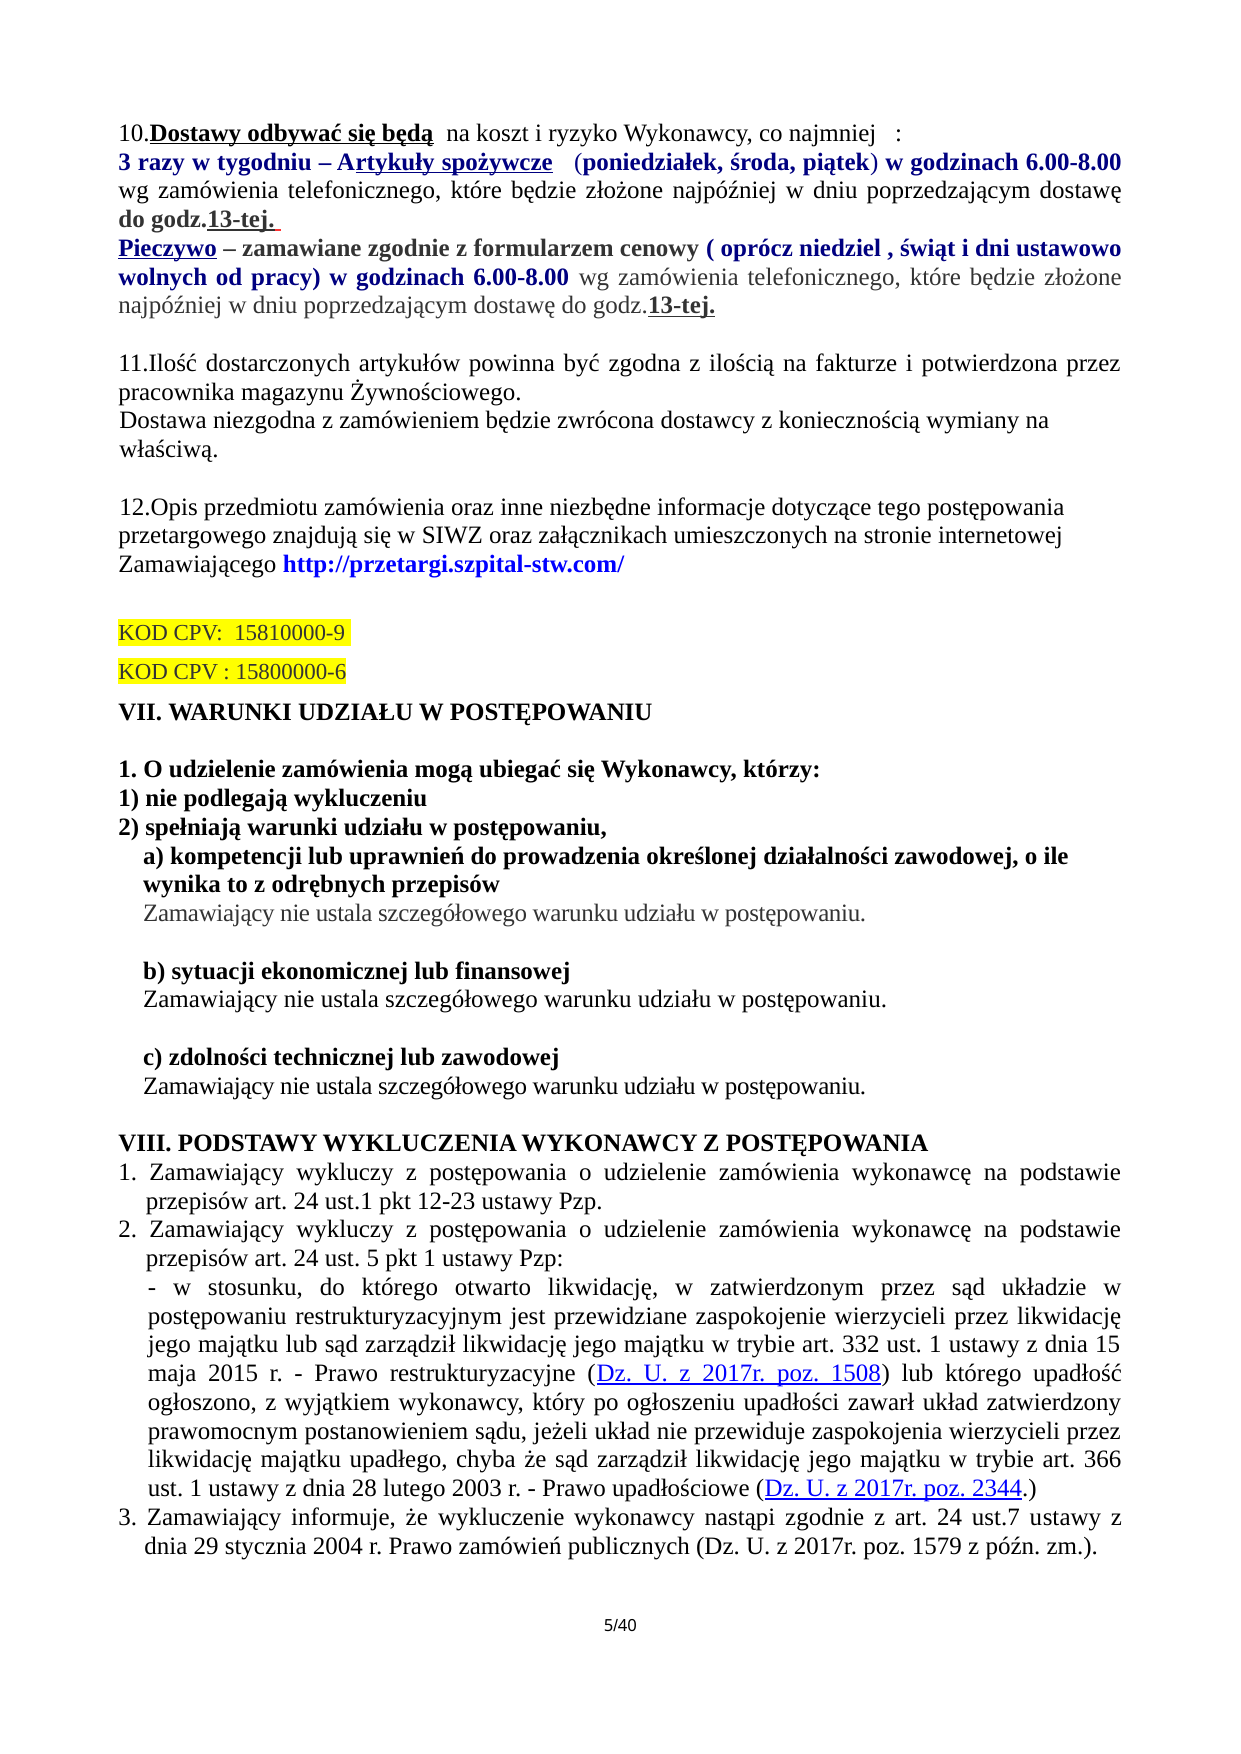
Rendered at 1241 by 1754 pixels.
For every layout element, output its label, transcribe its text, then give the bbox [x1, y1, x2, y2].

text 3. Zamawiający informuje, że wykluczenie wykonawcy nastąpi zgodnie z art. 24 ust.7 ustawy z dnia 29 stycznia 2004 r. Prawo zamówień publicznych (Dz. U. z 2017r. poz. 1579 z późn. zm.). [118, 1502, 1122, 1559]
text Dostawa niezgodna z zamówieniem będzie zwrócona dostawcy z koniecznością wymiany na [119, 406, 1122, 434]
text KOD CPV: 15810000-9 [118, 619, 1122, 646]
text VII. WARUNKI UDZIAŁU W POSTĘPOWANIU [118, 697, 1122, 726]
text 3 razy w tygodniu – Artykuły spożywcze (poniedziałek, środa, piątek) w godzinach 6.00-8.00 wg zamówienia telefonicznego, które będzie złożone najpóźniej w dniu poprzedzającym dostawę do godz.13-tej. [118, 147, 1122, 233]
text Pieczywo – zamawiane zgodnie z formularzem cenowy ( oprócz niedziel , świąt i dni ustawowo wolnych od pracy) w godzinach 6.00-8.00 wg zamówienia telefonicznego, które będzie złożone najpóźniej w dniu poprzedzającym dostawę do godz.13-tej. [118, 233, 1122, 319]
text b) sytuacji ekonomicznej lub finansowej [143, 956, 1122, 984]
text c) zdolności technicznej lub zawodowej [143, 1042, 1122, 1071]
subtitle 2. Zamawiający wykluczy z postępowania o udzielenie zamówienia wykonawcę na podstawie przepisów art. 24 ust. 5 pkt 1 ustawy Pzp: [118, 1214, 1122, 1272]
text 1) nie podlegają wykluczeniu [118, 783, 1122, 812]
list 11.Ilość dostarczonych artykułów powinna być zgodna z ilością na fakturze i potwierdzona przez pracownika magazynu Żywnościowego. [118, 348, 1122, 406]
list przetargowego znajdują się w SIWZ oraz załącznikach umieszczonych na stronie internetowej Zamawiającego http://przetargi.szpital-stw.com/ [118, 521, 1122, 578]
text KOD CPV : 15800000-6 [118, 658, 1122, 684]
text Zamawiający nie ustala szczegółowego warunku udziału w postępowaniu. [143, 1071, 1122, 1099]
text - w stosunku, do którego otwarto likwidację, w zatwierdzonym przez sąd układzie w postępowaniu restrukturyzacyjnym jest przewidziane zaspokojenie wierzycieli przez likwidację jego majątku lub sąd zarządził likwidację jego majątku w trybie art. 332 ust. 1 ustawy z dnia 15 maja 2015 r. - Prawo restrukturyzacyjne (Dz. U. z 2017r. poz. 1508) lub którego upadłość ogłoszono, z wyjątkiem wykonawcy, który po ogłoszeniu upadłości zawarł układ zatwierdzony prawomocnym postanowieniem sądu, jeżeli układ nie przewiduje zaspokojenia wierzycieli przez likwidację majątku upadłego, chyba że sąd zarządził likwidację jego majątku w trybie art. 366 ust. 1 ustawy z dnia 28 lutego 2003 r. - Prawo upadłościowe (Dz. U. z 2017r. poz. 2344.) [148, 1272, 1122, 1502]
text właściwą. [119, 434, 1122, 463]
text 1. O udzielenie zamówienia mogą ubiegać się Wykonawcy, którzy: [118, 754, 1122, 783]
text 2) spełniają warunki udziału w postępowaniu, [118, 812, 1122, 841]
text Zamawiający nie ustala szczegółowego warunku udziału w postępowaniu. [143, 984, 1122, 1013]
subtitle 1. Zamawiający wykluczy z postępowania o udzielenie zamówienia wykonawcę na podstawie przepisów art. 24 ust.1 pkt 12-23 ustawy Pzp. [118, 1157, 1122, 1214]
list 12.Opis przedmiotu zamówienia oraz inne niezbędne informacje dotyczące tego postępowania [119, 492, 1122, 521]
text a) kompetencji lub uprawnień do prowadzenia określonej działalności zawodowej, o ile wynika to z odrębnych przepisów [143, 841, 1122, 898]
text Zamawiający nie ustala szczegółowego warunku udziału w postępowaniu. [143, 898, 1122, 927]
text 10.Dostawy odbywać się będą na koszt i ryzyko Wykonawcy, co najmniej : [118, 118, 1122, 147]
subtitle VIII. PODSTAWY WYKLUCZENIA WYKONAWCY Z POSTĘPOWANIA [118, 1128, 1122, 1157]
